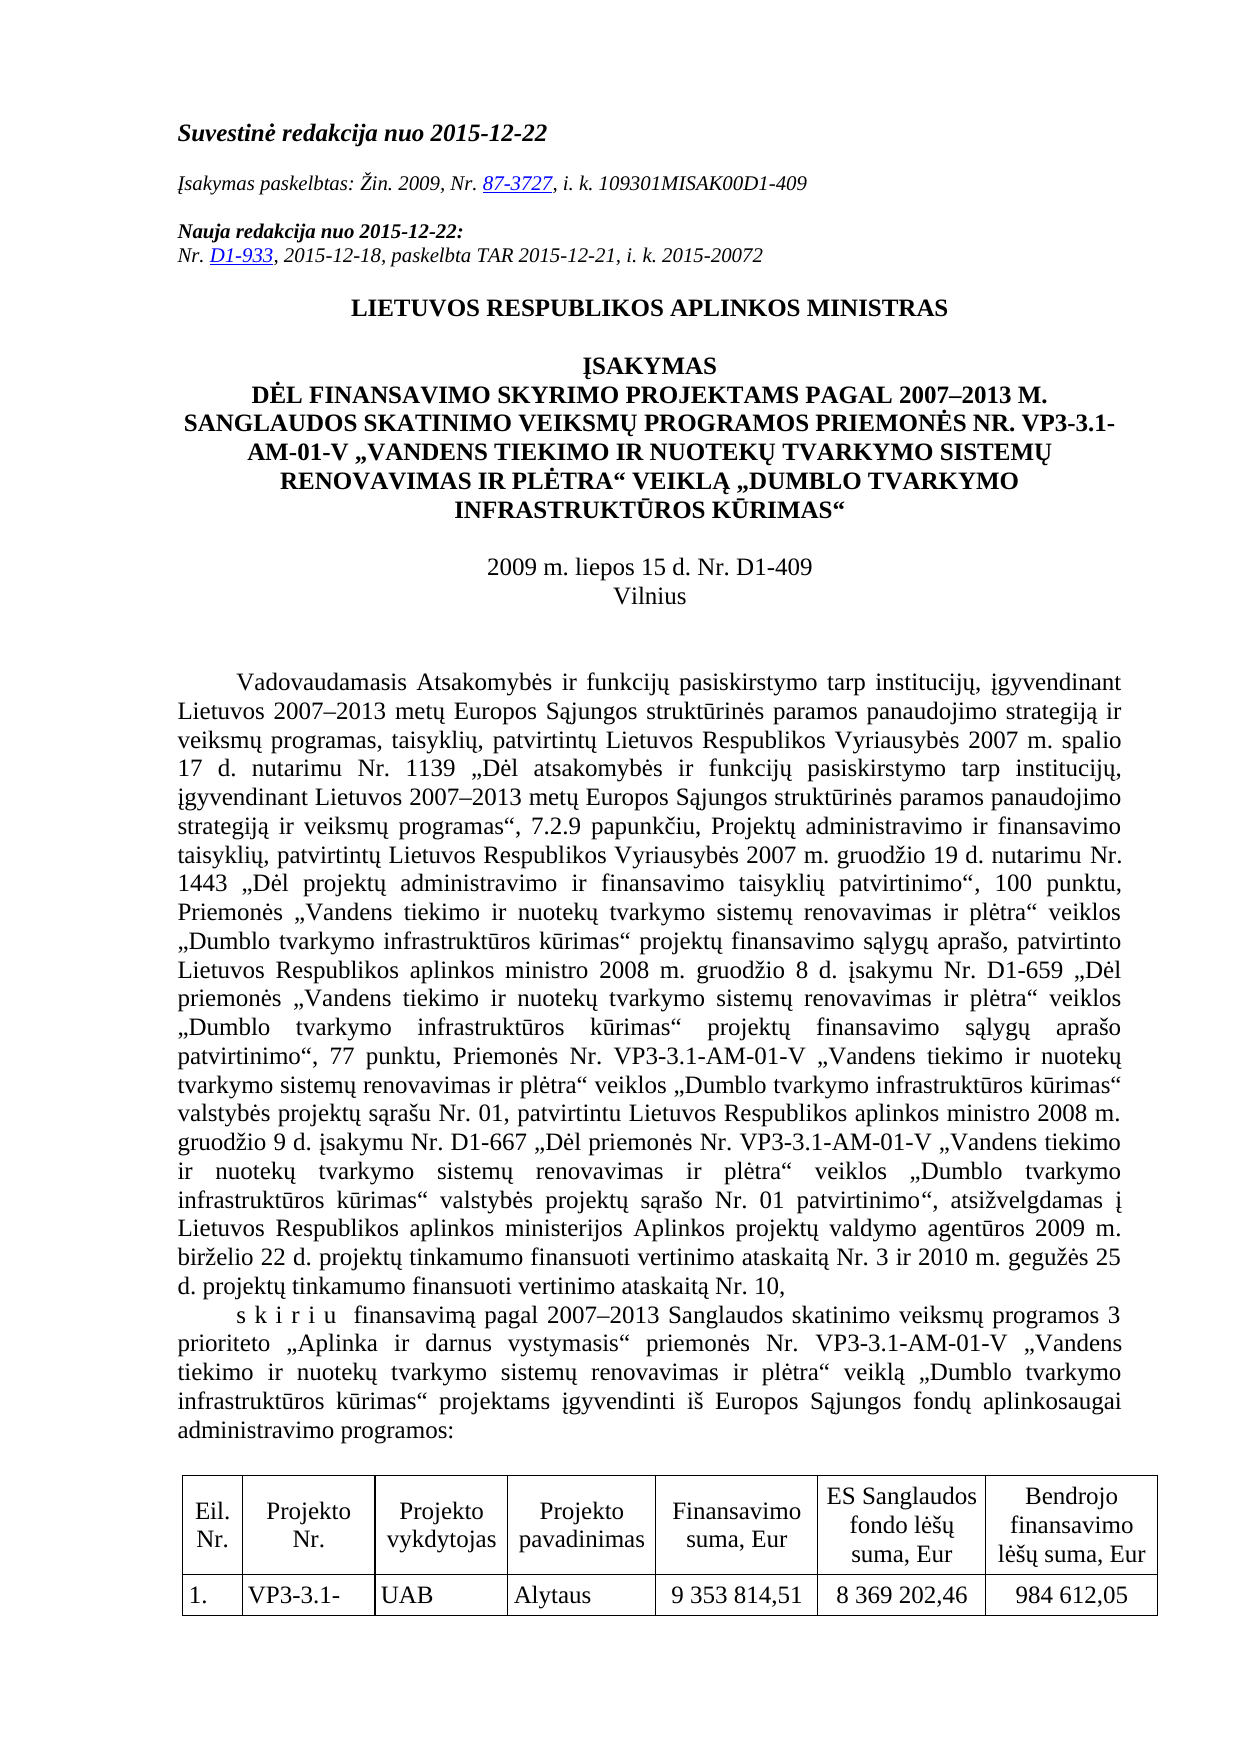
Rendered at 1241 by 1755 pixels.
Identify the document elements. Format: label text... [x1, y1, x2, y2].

text 2009 m. liepos 15 d. Nr. D1-409 [177, 552, 1122, 581]
text Nauja redakcija nuo 2015-12-22: [177, 219, 1122, 243]
table_cell 984 612,05 [986, 1575, 1157, 1615]
table_header Projekto vykdytojas [376, 1476, 507, 1573]
table_cell Alytaus [508, 1575, 655, 1615]
table_header ES Sanglaudos fondo lėšų suma, Eur [818, 1476, 985, 1573]
table_cell 8 369 202,46 [818, 1575, 985, 1615]
table_cell 1. [183, 1575, 242, 1615]
text DĖL FINANSAVIMO SKYRIMO PROJEKTAMS PAGAL 2007–2013 M. SANGLAUDOS SKATINIMO VEIKSMŲ PROGRAMOS PRIEMONĖS NR. VP3-3.1-AM-01-V „VANDENS TIEKIMO IR NUOTEKŲ TVARKYMO SISTEMŲ RENOVAVIMAS IR PLĖTRA“ VEIKLĄ „DUMBLO TVARKYMO INFRASTRUKTŪROS KŪRIMAS“ [177, 380, 1122, 523]
table_header Projekto pavadinimas [508, 1476, 655, 1573]
text Nr. D1-933, 2015-12-18, paskelbta TAR 2015-12-21, i. k. 2015-20072 [177, 243, 1122, 267]
text Vadovaudamasis Atsakomybės ir funkcijų pasiskirstymo tarp institucijų, įgyvendinant Lietuvos 2007–2013 metų Europos Sąjungos struktūrinės paramos panaudojimo strategiją ir veiksmų programas, taisyklių, patvirtintų Lietuvos Respublikos Vyriausybės 2007 m. spalio 17 d. nutarimu Nr. 1139 „Dėl atsakomybės ir funkcijų pasiskirstymo tarp institucijų, įgyvendinant Lietuvos 2007–2013 metų Europos Sąjungos struktūrinės paramos panaudojimo strategiją ir veiksmų programas“, 7.2.9 papunkčiu, Projektų administravimo ir finansavimo taisyklių, patvirtintų Lietuvos Respublikos Vyriausybės 2007 m. gruodžio 19 d. nutarimu Nr. 1443 „Dėl projektų administravimo ir finansavimo taisyklių patvirtinimo“, 100 punktu, Priemonės „Vandens tiekimo ir nuotekų tvarkymo sistemų renovavimas ir plėtra“ veiklos „Dumblo tvarkymo infrastruktūros kūrimas“ projektų finansavimo sąlygų aprašo, patvirtinto Lietuvos Respublikos aplinkos ministro 2008 m. gruodžio 8 d. įsakymu Nr. D1-659 „Dėl priemonės „Vandens tiekimo ir nuotekų tvarkymo sistemų renovavimas ir plėtra“ veiklos „Dumblo tvarkymo infrastruktūros kūrimas“ projektų finansavimo sąlygų aprašo patvirtinimo“, 77 punktu, Priemonės Nr. VP3-3.1-AM-01-V „Vandens tiekimo ir nuotekų tvarkymo sistemų renovavimas ir plėtra“ veiklos „Dumblo tvarkymo infrastruktūros kūrimas“ valstybės projektų sąrašu Nr. 01, patvirtintu Lietuvos Respublikos aplinkos ministro 2008 m. gruodžio 9 d. įsakymu Nr. D1-667 „Dėl priemonės Nr. VP3-3.1-AM-01-V „Vandens tiekimo ir nuotekų tvarkymo sistemų renovavimas ir plėtra“ veiklos „Dumblo tvarkymo infrastruktūros kūrimas“ valstybės projektų sąrašo Nr. 01 patvirtinimo“, atsižvelgdamas į Lietuvos Respublikos aplinkos ministerijos Aplinkos projektų valdymo agentūros 2009 m. birželio 22 d. projektų tinkamumo finansuoti vertinimo ataskaitą Nr. 3 ir 2010 m. gegužės 25 d. projektų tinkamumo finansuoti vertinimo ataskaitą Nr. 10, [177, 667, 1122, 1300]
table_header Eil. Nr. [183, 1476, 242, 1573]
table_cell 9 353 814,51 [656, 1575, 817, 1615]
text Vilnius [177, 581, 1122, 610]
table_header Bendrojo finansavimo lėšų suma, Eur [986, 1476, 1157, 1573]
text LIETUVOS RESPUBLIKOS APLINKOS MINISTRAS [177, 293, 1122, 322]
text ĮSAKYMAS [177, 351, 1122, 380]
table_cell UAB [376, 1575, 507, 1615]
text s k i r i u finansavimą pagal 2007–2013 Sanglaudos skatinimo veiksmų programos 3 prioriteto „Aplinka ir darnus vystymasis“ priemonės Nr. VP3-3.1-AM-01-V „Vandens tiekimo ir nuotekų tvarkymo sistemų renovavimas ir plėtra“ veiklą „Dumblo tvarkymo infrastruktūros kūrimas“ projektams įgyvendinti iš Europos Sąjungos fondų aplinkosaugai administravimo programos: [177, 1300, 1122, 1443]
table_header Finansavimo suma, Eur [656, 1476, 817, 1573]
text Suvestinė redakcija nuo 2015-12-22 [177, 118, 1122, 147]
table_header Projekto Nr. [243, 1476, 374, 1573]
table_cell VP3-3.1- [243, 1575, 374, 1615]
text Įsakymas paskelbtas: Žin. 2009, Nr. 87-3727, i. k. 109301MISAK00D1-409 [177, 171, 1122, 195]
